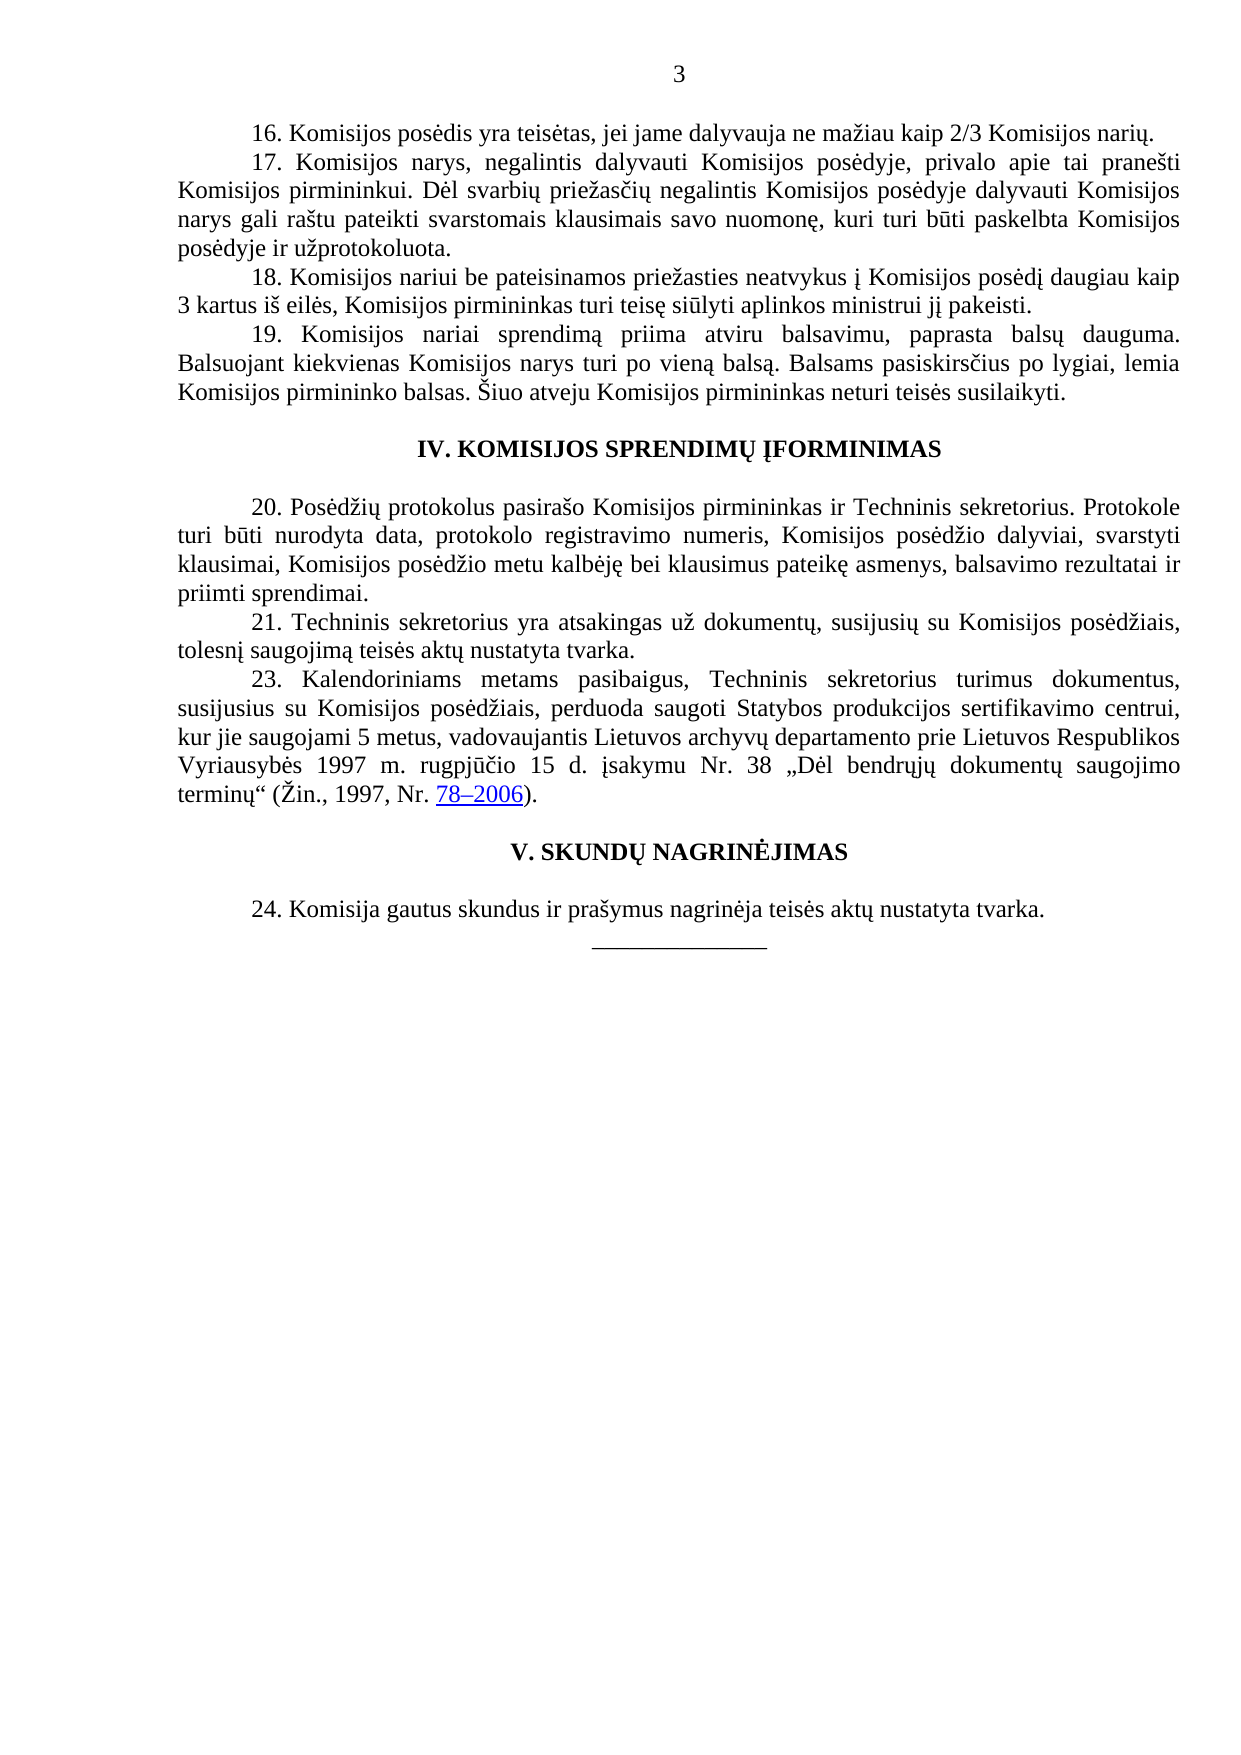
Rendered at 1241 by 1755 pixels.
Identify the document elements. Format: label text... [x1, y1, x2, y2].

text 18. Komisijos nariui be pateisinamos priežasties neatvykus į Komisijos posėdį daugiau kaip 3 kartus iš eilės, Komisijos pirmininkas turi teisę siūlyti aplinkos ministrui jį pakeisti. [177, 262, 1181, 319]
text ______________ [177, 923, 1181, 952]
text 17. Komisijos narys, negalintis dalyvauti Komisijos posėdyje, privalo apie tai pranešti Komisijos pirmininkui. Dėl svarbių priežasčių negalintis Komisijos posėdyje dalyvauti Komisijos narys gali raštu pateikti svarstomais klausimais savo nuomonę, kuri turi būti paskelbta Komisijos posėdyje ir užprotokoluota. [177, 147, 1181, 262]
text IV. KOMISIJOS SPRENDIMŲ ĮFORMINIMAS [177, 434, 1181, 463]
text 23. Kalendoriniams metams pasibaigus, Techninis sekretorius turimus dokumentus, susijusius su Komisijos posėdžiais, perduoda saugoti Statybos produkcijos sertifikavimo centrui, kur jie saugojami 5 metus, vadovaujantis Lietuvos archyvų departamento prie Lietuvos Respublikos Vyriausybės 1997 m. rugpjūčio 15 d. įsakymu Nr. 38 „Dėl bendrųjų dokumentų saugojimo terminų“ (Žin., 1997, Nr. 78–2006). [177, 664, 1181, 808]
text 24. Komisija gautus skundus ir prašymus nagrinėja teisės aktų nustatyta tvarka. [177, 894, 1181, 923]
text V. SKUNDŲ NAGRINĖJIMAS [177, 837, 1181, 866]
text 16. Komisijos posėdis yra teisėtas, jei jame dalyvauja ne mažiau kaip 2/3 Komisijos narių. [177, 118, 1181, 147]
text 19. Komisijos nariai sprendimą priima atviru balsavimu, paprasta balsų dauguma. Balsuojant kiekvienas Komisijos narys turi po vieną balsą. Balsams pasiskirsčius po lygiai, lemia Komisijos pirmininko balsas. Šiuo atveju Komisijos pirmininkas neturi teisės susilaikyti. [177, 319, 1181, 406]
text 20. Posėdžių protokolus pasirašo Komisijos pirmininkas ir Techninis sekretorius. Protokole turi būti nurodyta data, protokolo registravimo numeris, Komisijos posėdžio dalyviai, svarstyti klausimai, Komisijos posėdžio metu kalbėję bei klausimus pateikę asmenys, balsavimo rezultatai ir priimti sprendimai. [177, 492, 1181, 607]
text 21. Techninis sekretorius yra atsakingas už dokumentų, susijusių su Komisijos posėdžiais, tolesnį saugojimą teisės aktų nustatyta tvarka. [177, 607, 1181, 664]
